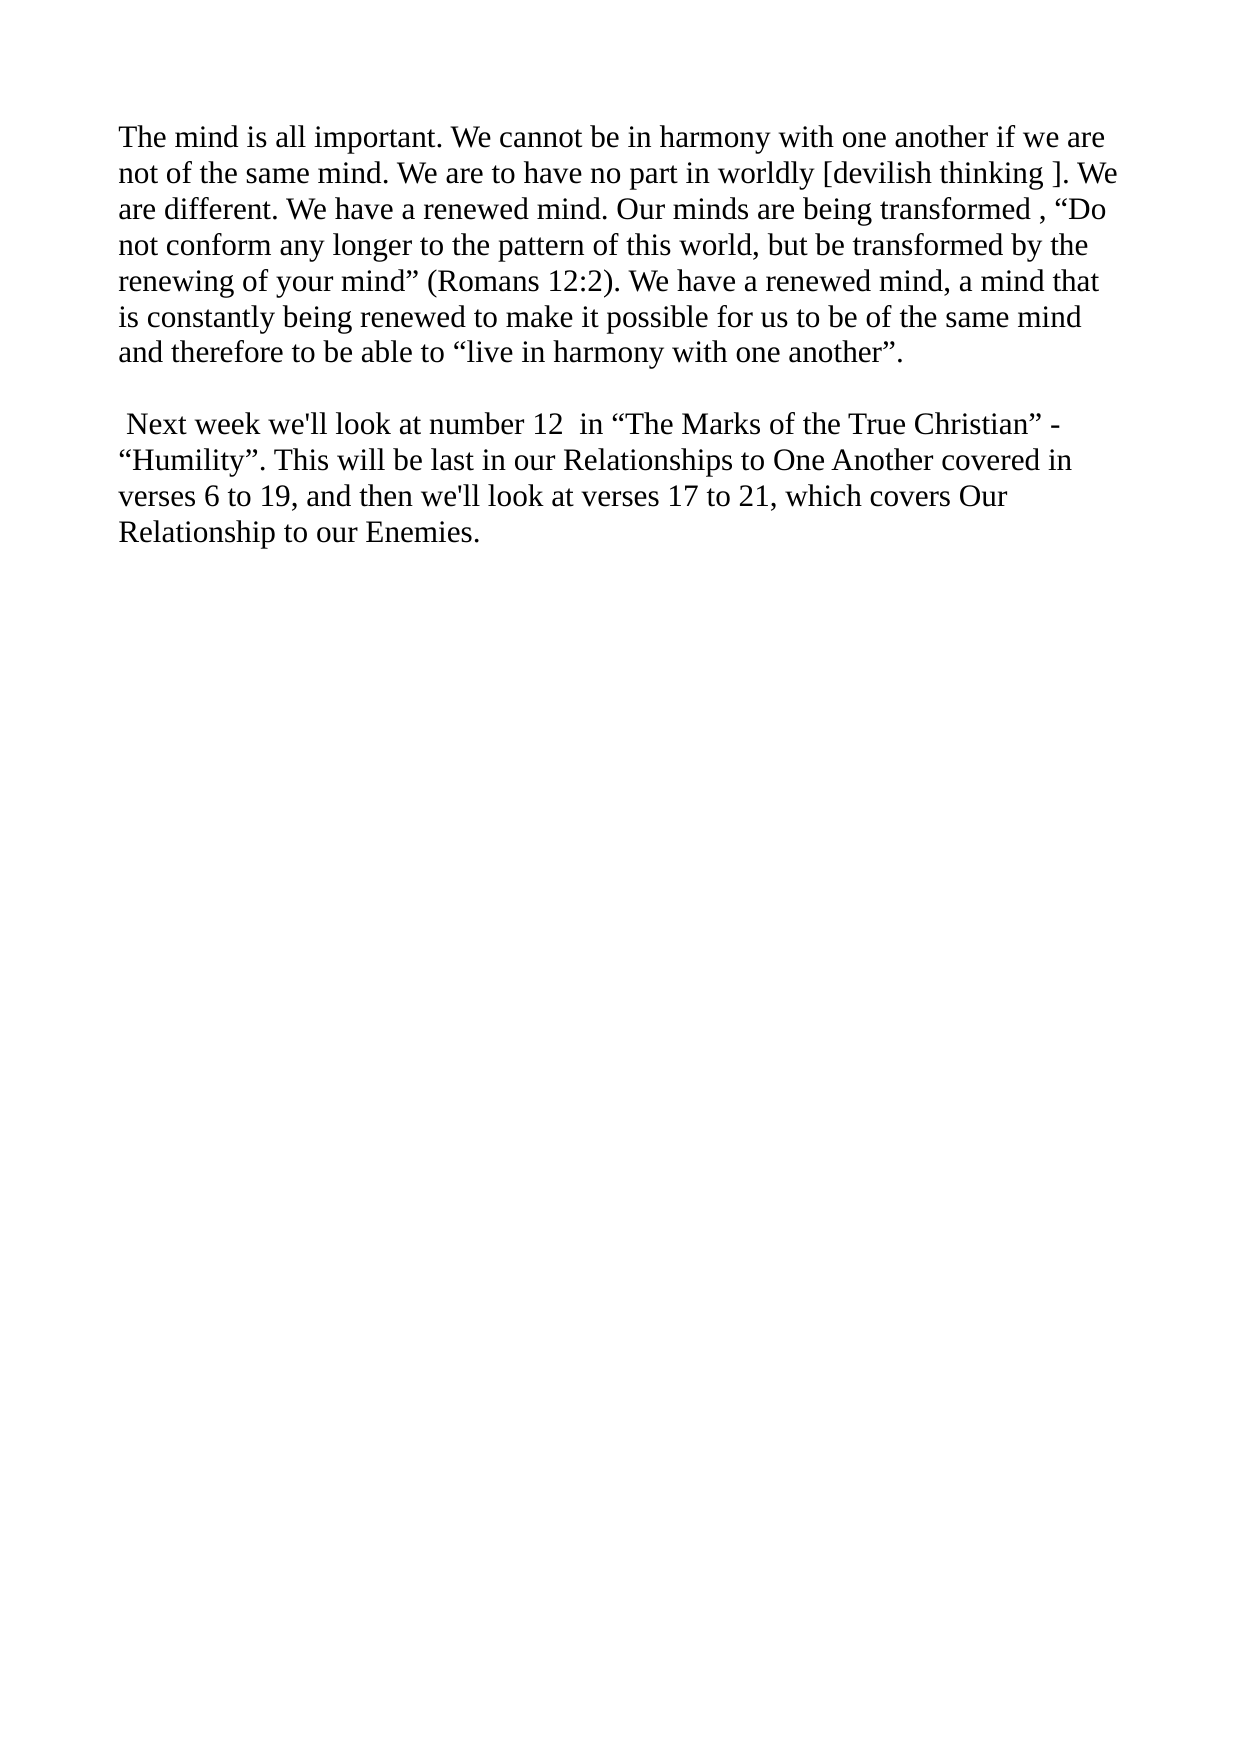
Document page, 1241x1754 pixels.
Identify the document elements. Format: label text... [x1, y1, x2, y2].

text Next week we'll look at number 12 in “The Marks of the True Christian” - “Humility”. This will be last in our Relationships to One Another covered in verses 6 to 19, and then we'll look at verses 17 to 21, which covers Our Relationship to our Enemies. [118, 406, 1122, 549]
text The mind is all important. We cannot be in harmony with one another if we are not of the same mind. We are to have no part in worldly [devilish thinking ]. We are different. We have a renewed mind. Our minds are being transformed , “Do not conform any longer to the pattern of this world, but be transformed by the renewing of your mind” (Romans 12:2). We have a renewed mind, a mind that is constantly being renewed to make it possible for us to be of the same mind and therefore to be able to “live in harmony with one another”. [118, 118, 1122, 370]
